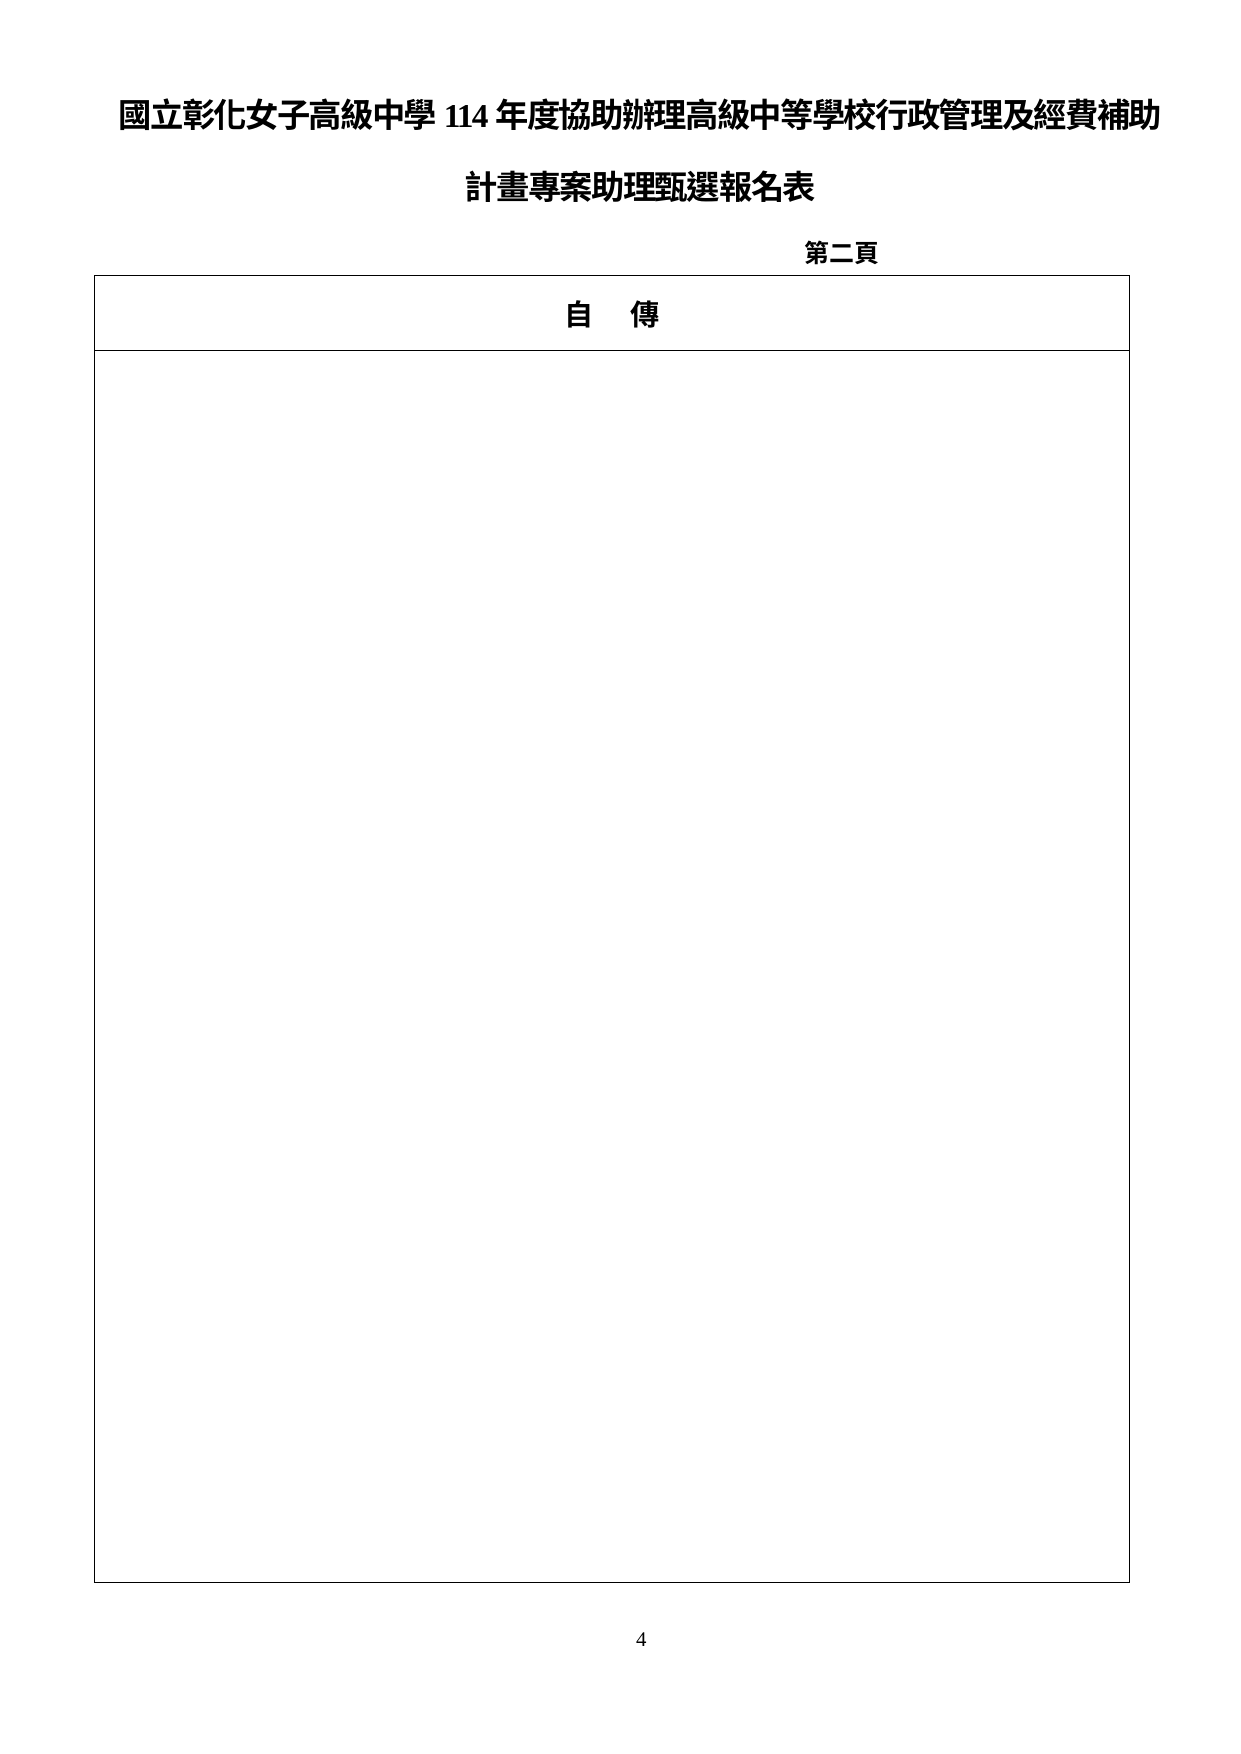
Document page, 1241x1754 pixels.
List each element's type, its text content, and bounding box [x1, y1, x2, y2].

table_header 自 傳 [95, 276, 1129, 350]
text 國立彰化女子高級中學114年度協助辦理高級中等學校行政管理及經費補助 計畫專案助理甄選報名表 [106, 89, 1176, 209]
table_cell [95, 351, 1129, 1582]
text 第二頁 [106, 233, 1176, 269]
